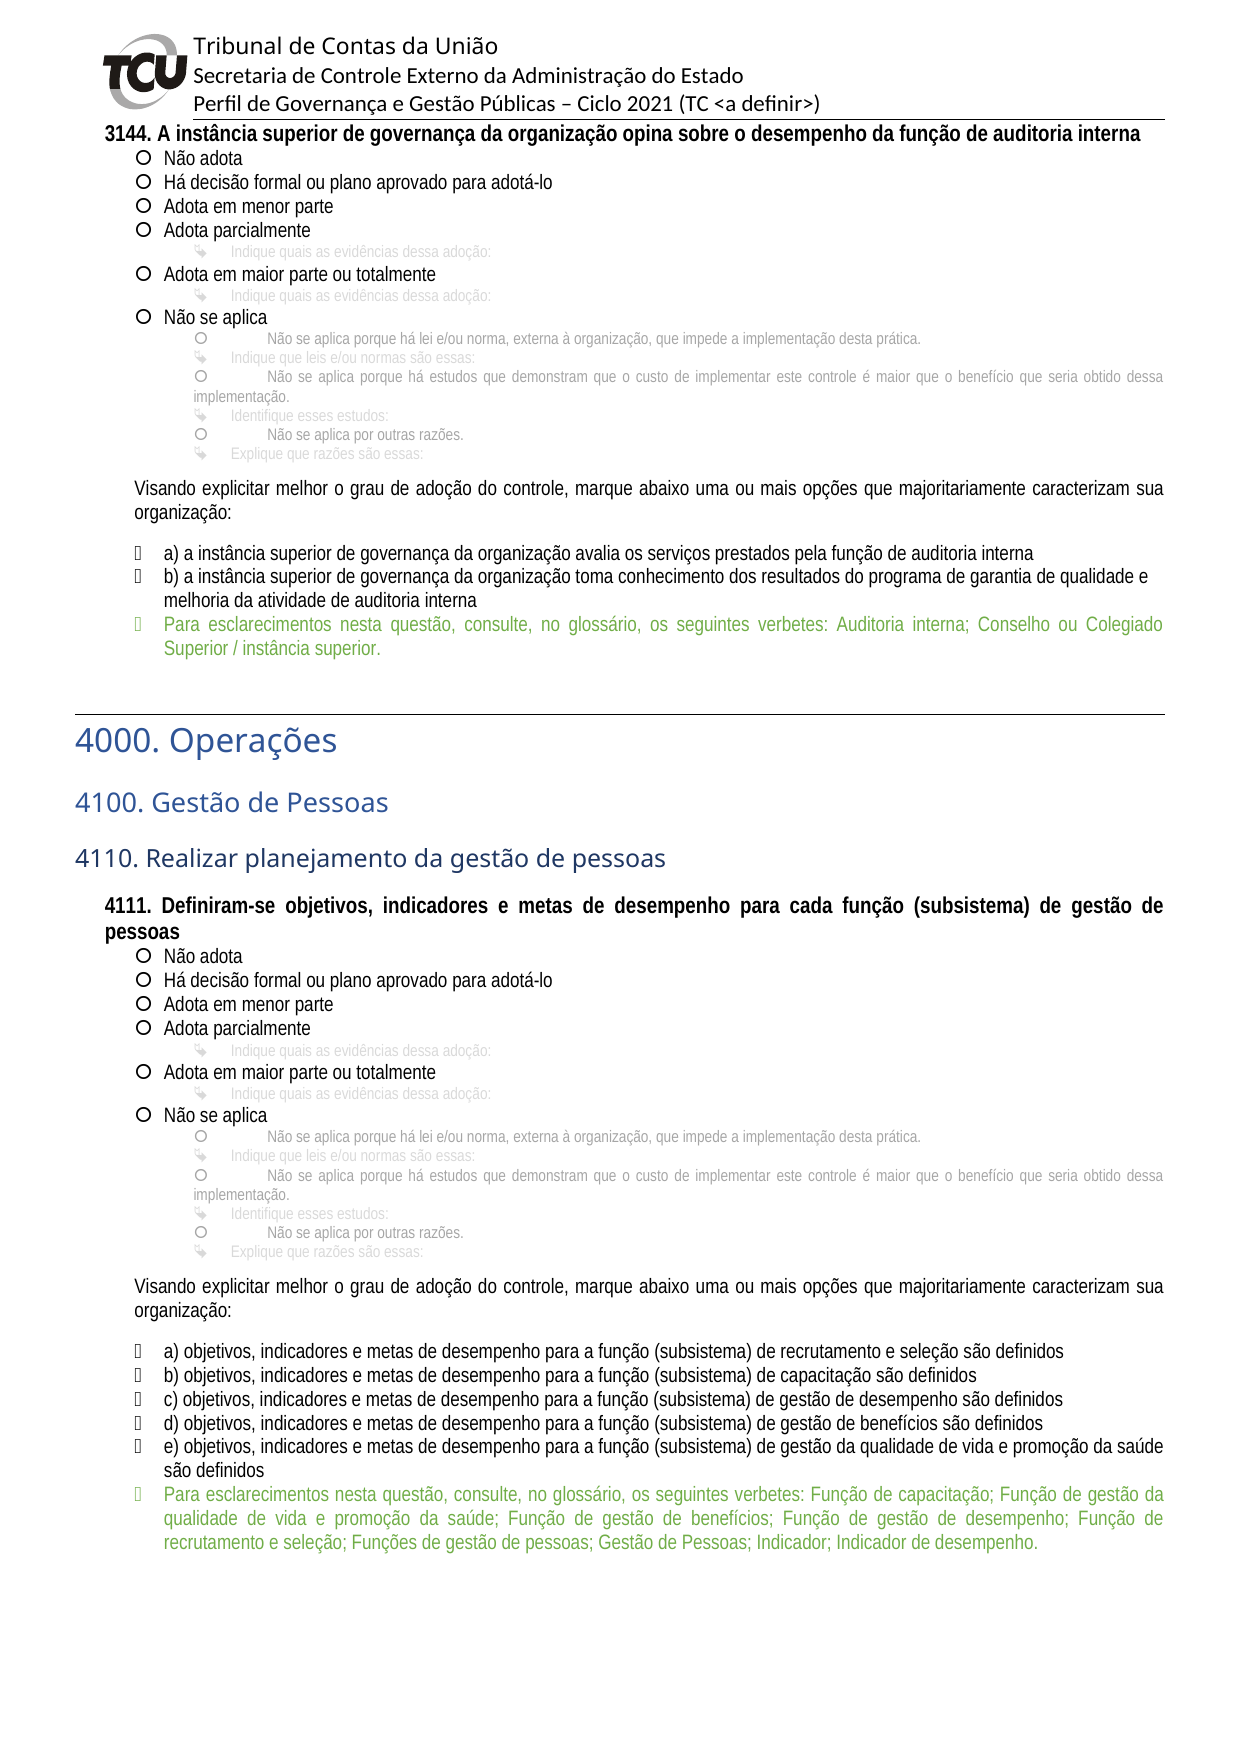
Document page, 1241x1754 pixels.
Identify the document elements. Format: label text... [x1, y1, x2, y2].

text 3144. A instância superior de governança da organização opina sobre o desempenho da função de auditoria interna [104, 120, 1165, 146]
list Adota em menor parte [134, 194, 1165, 218]
subtitle 4100. Gestão de Pessoas [75, 783, 1165, 820]
list Não se aplica [134, 305, 1165, 329]
list Há decisão formal ou plano aprovado para adotá-lo [134, 170, 1165, 194]
list a) a instância superior de governança da organização avalia os serviços prestados pela função de auditoria interna [134, 541, 1165, 564]
list Adota em maior parte ou totalmente [134, 261, 1165, 285]
list Indique quais as evidências dessa adoção: [193, 285, 1165, 305]
list Adota em maior parte ou totalmente [134, 1059, 1165, 1083]
list d) objetivos, indicadores e metas de desempenho para a função (subsistema) de gestão de benefícios são definidos [134, 1411, 1165, 1434]
list Não se aplica porque há estudos que demonstram que o custo de implementar este controle é maior que o benefício que seria obtido dessa implementação. [193, 1165, 1165, 1204]
list Para esclarecimentos nesta questão, consulte, no glossário, os seguintes verbetes: Função de capacitação; Função de gestão da qualidade de vida e promoção da saúde; Função de gestão de benefícios; Função de gestão de desempenho; Função de recrutamento e seleção; Funções de gestão de pessoas; Gestão de Pessoas; Indicador; Indicador de desempenho. [134, 1482, 1165, 1554]
subtitle 4110. Realizar planejamento da gestão de pessoas [75, 841, 1165, 875]
list Indique que leis e/ou normas são essas: [193, 348, 1165, 367]
list Não se aplica porque há lei e/ou norma, externa à organização, que impede a implementação desta prática. [193, 1127, 1165, 1146]
list Indique que leis e/ou normas são essas: [193, 1146, 1165, 1165]
list Para esclarecimentos nesta questão, consulte, no glossário, os seguintes verbetes: Auditoria interna; Conselho ou Colegiado Superior / instância superior. [134, 612, 1165, 660]
list Não se aplica por outras razões. [193, 1223, 1165, 1242]
list c) objetivos, indicadores e metas de desempenho para a função (subsistema) de gestão de desempenho são definidos [134, 1387, 1165, 1411]
list e) objetivos, indicadores e metas de desempenho para a função (subsistema) de gestão da qualidade de vida e promoção da saúde são definidos [134, 1434, 1165, 1482]
list Indique quais as evidências dessa adoção: [193, 1083, 1165, 1103]
list Há decisão formal ou plano aprovado para adotá-lo [134, 968, 1165, 992]
list b) a instância superior de governança da organização toma conhecimento dos resultados do programa de garantia de qualidade e melhoria da atividade de auditoria interna [134, 564, 1165, 612]
list Não se aplica porque há lei e/ou norma, externa à organização, que impede a implementação desta prática. [193, 329, 1165, 348]
list Explique que razões são essas: [193, 1242, 1165, 1262]
list Adota parcialmente [134, 218, 1165, 242]
list Indique quais as evidências dessa adoção: [193, 242, 1165, 261]
list Não adota [134, 944, 1165, 968]
list Não se aplica [134, 1103, 1165, 1127]
list Indique quais as evidências dessa adoção: [193, 1040, 1165, 1059]
list Não adota [134, 146, 1165, 170]
list Identifique esses estudos: [193, 1204, 1165, 1223]
list Identifique esses estudos: [193, 406, 1165, 425]
list Não se aplica por outras razões. [193, 425, 1165, 444]
list a) objetivos, indicadores e metas de desempenho para a função (subsistema) de recrutamento e seleção são definidos [134, 1339, 1165, 1363]
text 4111. Definiram-se objetivos, indicadores e metas de desempenho para cada função (subsistema) de gestão de pessoas [104, 892, 1165, 944]
list Adota em menor parte [134, 992, 1165, 1016]
text Visando explicitar melhor o grau de adoção do controle, marque abaixo uma ou mais opções que majoritariamente caracterizam sua organização: [134, 476, 1165, 524]
list Adota parcialmente [134, 1016, 1165, 1040]
subtitle 4000. Operações [75, 715, 1165, 762]
list Explique que razões são essas: [193, 444, 1165, 463]
list Não se aplica porque há estudos que demonstram que o custo de implementar este controle é maior que o benefício que seria obtido dessa implementação. [193, 367, 1165, 406]
text Visando explicitar melhor o grau de adoção do controle, marque abaixo uma ou mais opções que majoritariamente caracterizam sua organização: [134, 1274, 1165, 1322]
list b) objetivos, indicadores e metas de desempenho para a função (subsistema) de capacitação são definidos [134, 1363, 1165, 1387]
